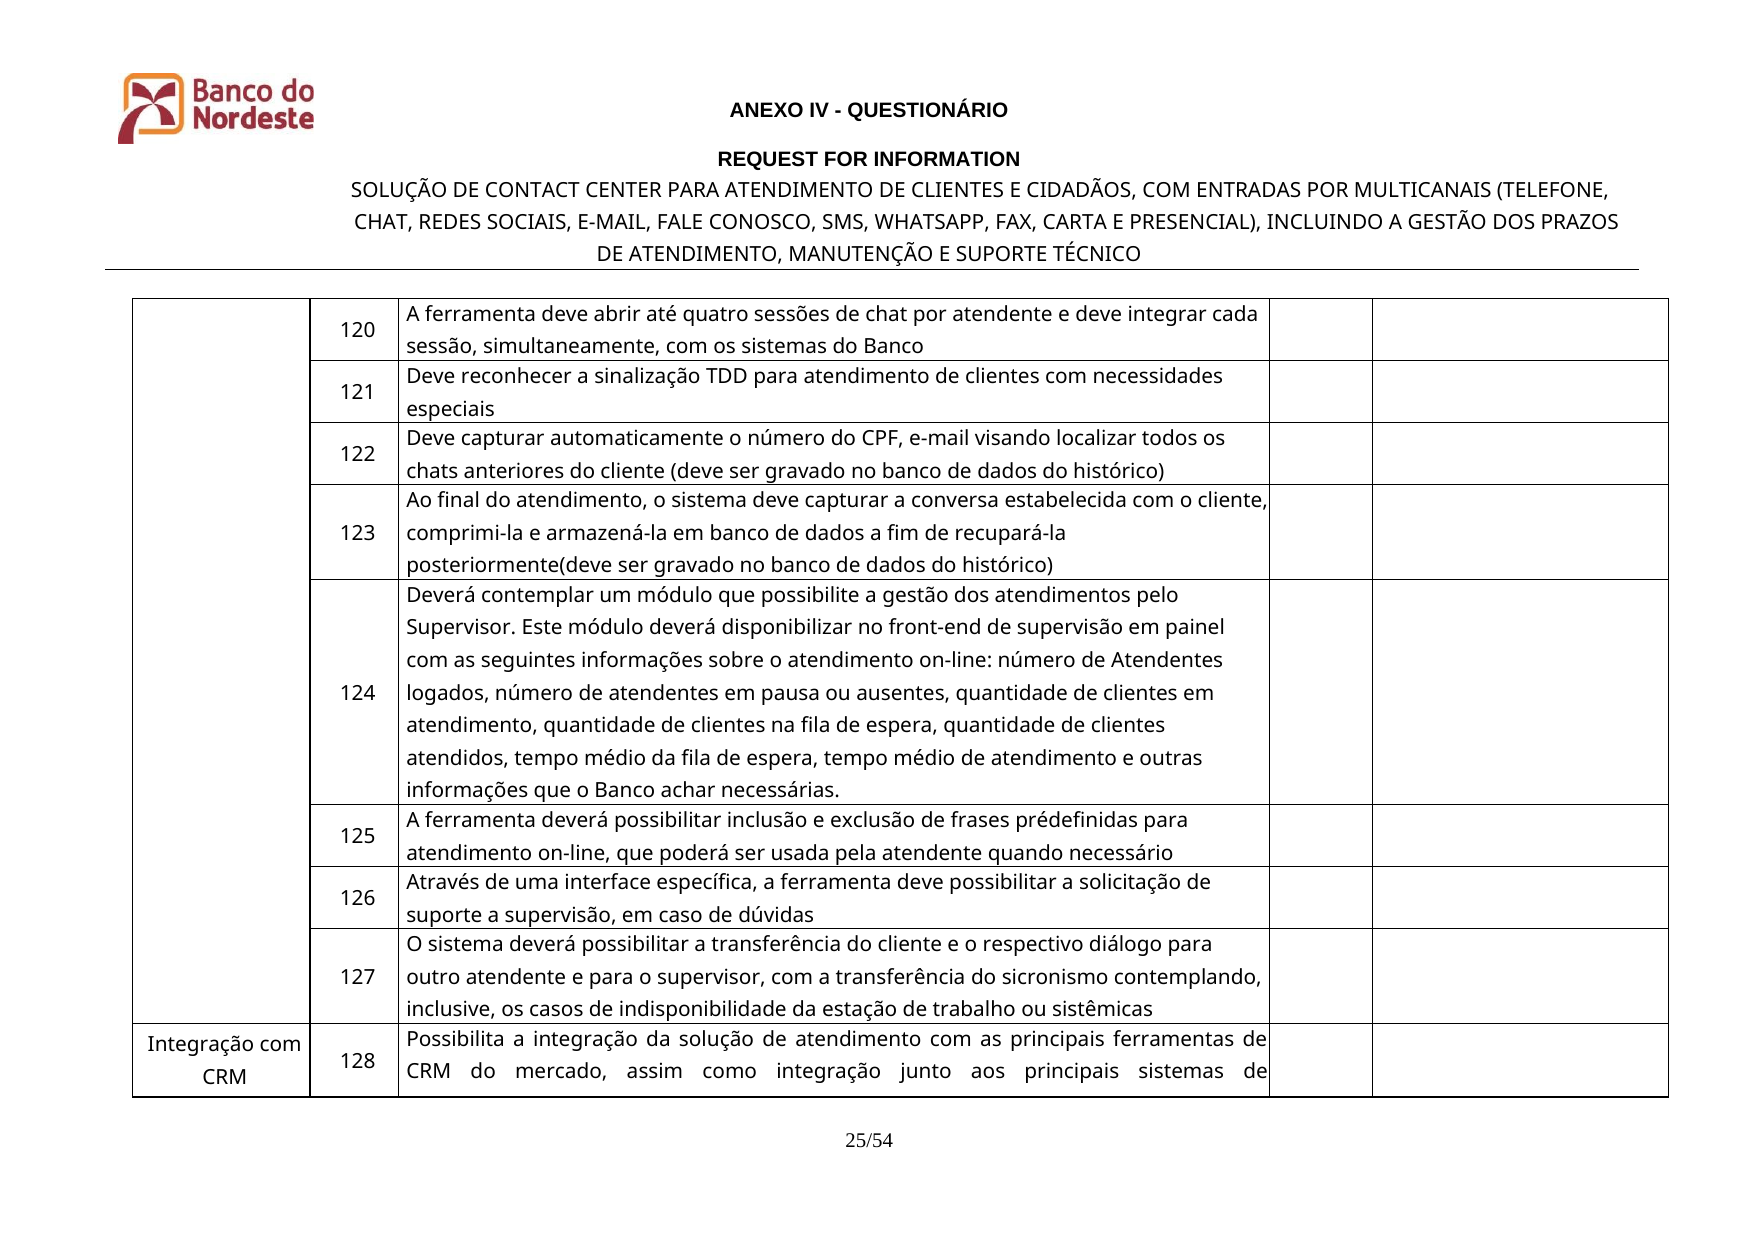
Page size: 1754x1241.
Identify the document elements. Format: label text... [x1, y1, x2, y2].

table_cell [1373, 423, 1668, 484]
table_cell [1373, 361, 1668, 422]
table_cell 128 [311, 1024, 398, 1096]
table_cell [1373, 805, 1668, 866]
table_cell [1373, 929, 1668, 1023]
table_cell A ferramenta deverá possibilitar inclusão e exclusão de frases prédefinidas para atendimento on-line, que poderá ser usada pela atendente quando necessário [399, 805, 1269, 866]
table_header [1270, 299, 1372, 360]
table_cell Deve reconhecer a sinalização TDD para atendimento de clientes com necessidades especiais [399, 361, 1269, 422]
table_cell [1270, 1024, 1372, 1096]
table_cell 122 [311, 423, 398, 484]
table_cell [1270, 423, 1372, 484]
table_cell 126 [311, 867, 398, 928]
table_cell Possibilita a integração da solução de atendimento com as principais ferramentas de CRM do mercado, assim como integração junto aos principais sistemas de [399, 1024, 1269, 1096]
table_cell [1270, 361, 1372, 422]
table_cell 127 [311, 929, 398, 1023]
table_cell [1373, 485, 1668, 579]
table_cell Deve capturar automaticamente o número do CPF, e-mail visando localizar todos os chats anteriores do cliente (deve ser gravado no banco de dados do histórico) [399, 423, 1269, 484]
table_header [1373, 299, 1668, 360]
table_cell [1373, 867, 1668, 928]
table_cell [1270, 867, 1372, 928]
table_cell [1373, 1024, 1668, 1096]
table_header 120 [311, 299, 398, 360]
table_cell Integração com CRM [133, 1024, 309, 1096]
table_header A ferramenta deve abrir até quatro sessões de chat por atendente e deve integrar cada sessão, simultaneamente, com os sistemas do Banco [399, 299, 1269, 360]
table_cell Deverá contemplar um módulo que possibilite a gestão dos atendimentos pelo Supervisor. Este módulo deverá disponibilizar no front-end de supervisão em painel com as seguintes informações sobre o atendimento on-line: número de Atendentes logados, número de atendentes em pausa ou ausentes, quantidade de clientes em atendimento, quantidade de clientes na fila de espera, quantidade de clientes atendidos, tempo médio da fila de espera, tempo médio de atendimento e outras informações que o Banco achar necessárias. [399, 580, 1269, 804]
table_header [133, 299, 309, 1023]
table_cell Ao final do atendimento, o sistema deve capturar a conversa estabelecida com o cliente, comprimi-la e armazená-la em banco de dados a fim de recupará-la posteriormente(deve ser gravado no banco de dados do histórico) [399, 485, 1269, 579]
table_cell [1373, 580, 1668, 804]
table_cell [1270, 580, 1372, 804]
table_cell [1270, 805, 1372, 866]
table_cell 125 [311, 805, 398, 866]
table_cell [1270, 485, 1372, 579]
picture [118, 73, 314, 144]
table_cell 124 [311, 580, 398, 804]
table_cell 121 [311, 361, 398, 422]
table_cell O sistema deverá possibilitar a transferência do cliente e o respectivo diálogo para outro atendente e para o supervisor, com a transferência do sicronismo contemplando, inclusive, os casos de indisponibilidade da estação de trabalho ou sistêmicas [399, 929, 1269, 1023]
table_cell Através de uma interface específica, a ferramenta deve possibilitar a solicitação de suporte a supervisão, em caso de dúvidas [399, 867, 1269, 928]
table_cell [1270, 929, 1372, 1023]
table_cell 123 [311, 485, 398, 579]
